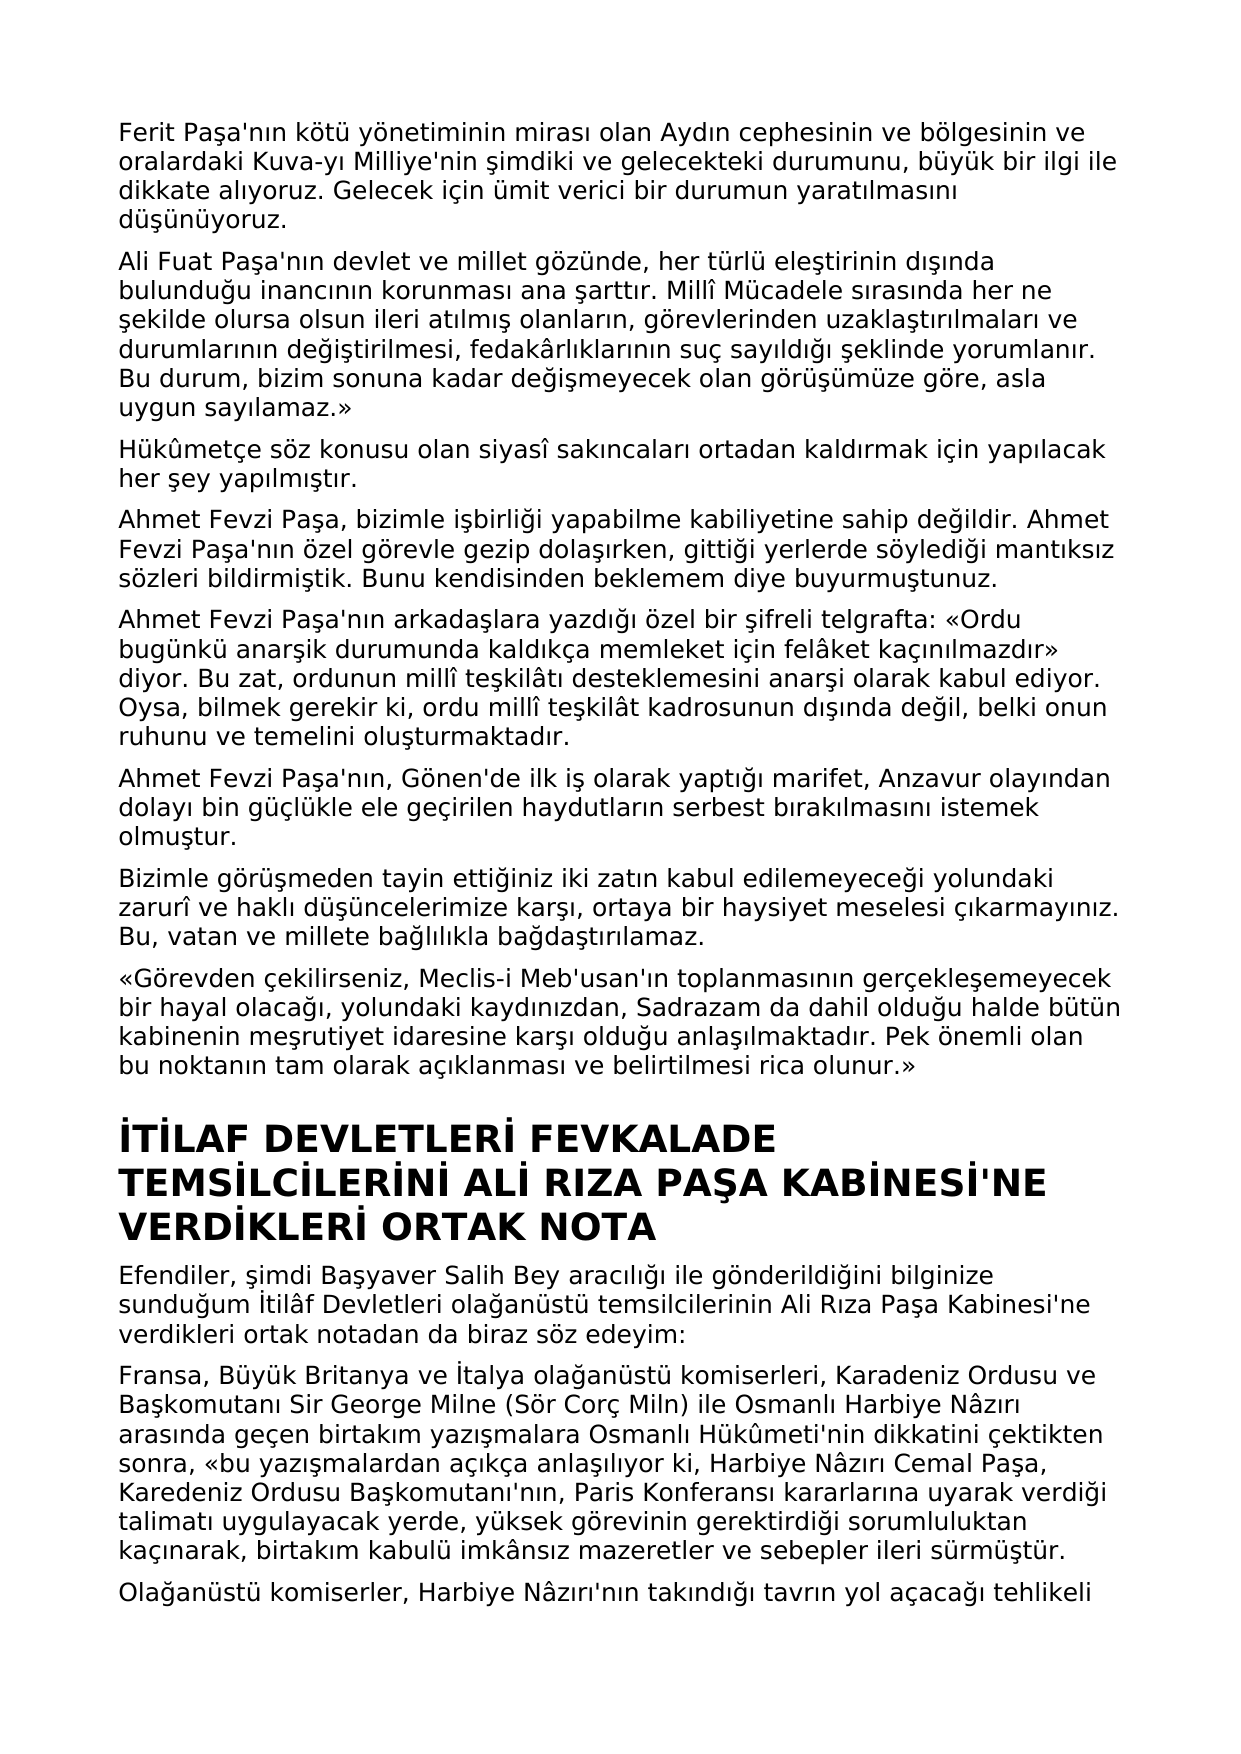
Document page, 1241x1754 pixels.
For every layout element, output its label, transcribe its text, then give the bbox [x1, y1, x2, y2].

text Efendiler, şimdi Başyaver Salih Bey aracılığı ile gönderildiğini bilginize sunduğum İtilâf Devletleri olağanüstü temsilcilerinin Ali Rıza Paşa Kabinesi'ne verdikleri ortak notadan da biraz söz edeyim: [118, 1262, 1122, 1349]
text «Görevden çekilirseniz, Meclis-i Meb'usan'ın toplanmasının gerçekleşemeyecek bir hayal olacağı, yolundaki kaydınızdan, Sadrazam da dahil olduğu halde bütün kabinenin meşrutiyet idaresine karşı olduğu anlaşılmaktadır. Pek önemli olan bu noktanın tam olarak açıklanması ve belirtilmesi rica olunur.» [118, 964, 1122, 1081]
text Ali Fuat Paşa'nın devlet ve millet gözünde, her türlü eleştirinin dışında bulunduğu inancının korunması ana şarttır. Millî Mücadele sırasında her ne şekilde olursa olsun ileri atılmış olanların, görevlerinden uzaklaştırılmaları ve durumlarının değiştirilmesi, fedakârlıklarının suç sayıldığı şeklinde yorumlanır. Bu durum, bizim sonuna kadar değişmeyecek olan görüşümüze göre, asla uygun sayılamaz.» [118, 247, 1122, 422]
text Bizimle görüşmeden tayin ettiğiniz iki zatın kabul edilemeyeceği yolundaki zarurî ve haklı düşüncelerimize karşı, ortaya bir haysiyet meselesi çıkarmayınız. Bu, vatan ve millete bağlılıkla bağdaştırılamaz. [118, 864, 1122, 951]
text Hükûmetçe söz konusu olan siyasî sakıncaları ortadan kaldırmak için yapılacak her şey yapılmıştır. [118, 435, 1122, 493]
subtitle İTİLAF DEVLETLERİ FEVKALADE TEMSİLCİLERİNİ ALİ RIZA PAŞA KABİNESİ'NE VERDİKLERİ ORTAK NOTA [118, 1118, 1122, 1249]
text Ferit Paşa'nın kötü yönetiminin mirası olan Aydın cephesinin ve bölgesinin ve oralardaki Kuva-yı Milliye'nin şimdiki ve gelecekteki durumunu, büyük bir ilgi ile dikkate alıyoruz. Gelecek için ümit verici bir durumun yaratılmasını düşünüyoruz. [118, 118, 1122, 235]
text Ahmet Fevzi Paşa'nın, Gönen'de ilk iş olarak yaptığı marifet, Anzavur olayından dolayı bin güçlükle ele geçirilen haydutların serbest bırakılmasını istemek olmuştur. [118, 764, 1122, 851]
text Fransa, Büyük Britanya ve İtalya olağanüstü komiserleri, Karadeniz Ordusu ve Başkomutanı Sir George Milne (Sör Corç Miln) ile Osmanlı Harbiye Nâzırı arasında geçen birtakım yazışmalara Osmanlı Hükûmeti'nin dikkatini çektikten sonra, «bu yazışmalardan açıkça anlaşılıyor ki, Harbiye Nâzırı Cemal Paşa, Karedeniz Ordusu Başkomutanı'nın, Paris Konferansı kararlarına uyarak verdiği talimatı uygulayacak yerde, yüksek görevinin gerektirdiği sorumluluktan kaçınarak, birtakım kabulü imkânsız mazeretler ve sebepler ileri sürmüştür. [118, 1362, 1122, 1566]
text Ahmet Fevzi Paşa'nın arkadaşlara yazdığı özel bir şifreli telgrafta: «Ordu bugünkü anarşik durumunda kaldıkça memleket için felâket kaçınılmazdır» diyor. Bu zat, ordunun millî teşkilâtı desteklemesini anarşi olarak kabul ediyor. Oysa, bilmek gerekir ki, ordu millî teşkilât kadrosunun dışında değil, belki onun ruhunu ve temelini oluşturmaktadır. [118, 606, 1122, 751]
text Olağanüstü komiserler, Harbiye Nâzırı'nın takındığı tavrın yol açacağı tehlikeli [118, 1578, 1122, 1607]
text Ahmet Fevzi Paşa, bizimle işbirliği yapabilme kabiliyetine sahip değildir. Ahmet Fevzi Paşa'nın özel görevle gezip dolaşırken, gittiği yerlerde söylediği mantıksız sözleri bildirmiştik. Bunu kendisinden beklemem diye buyurmuştunuz. [118, 506, 1122, 593]
